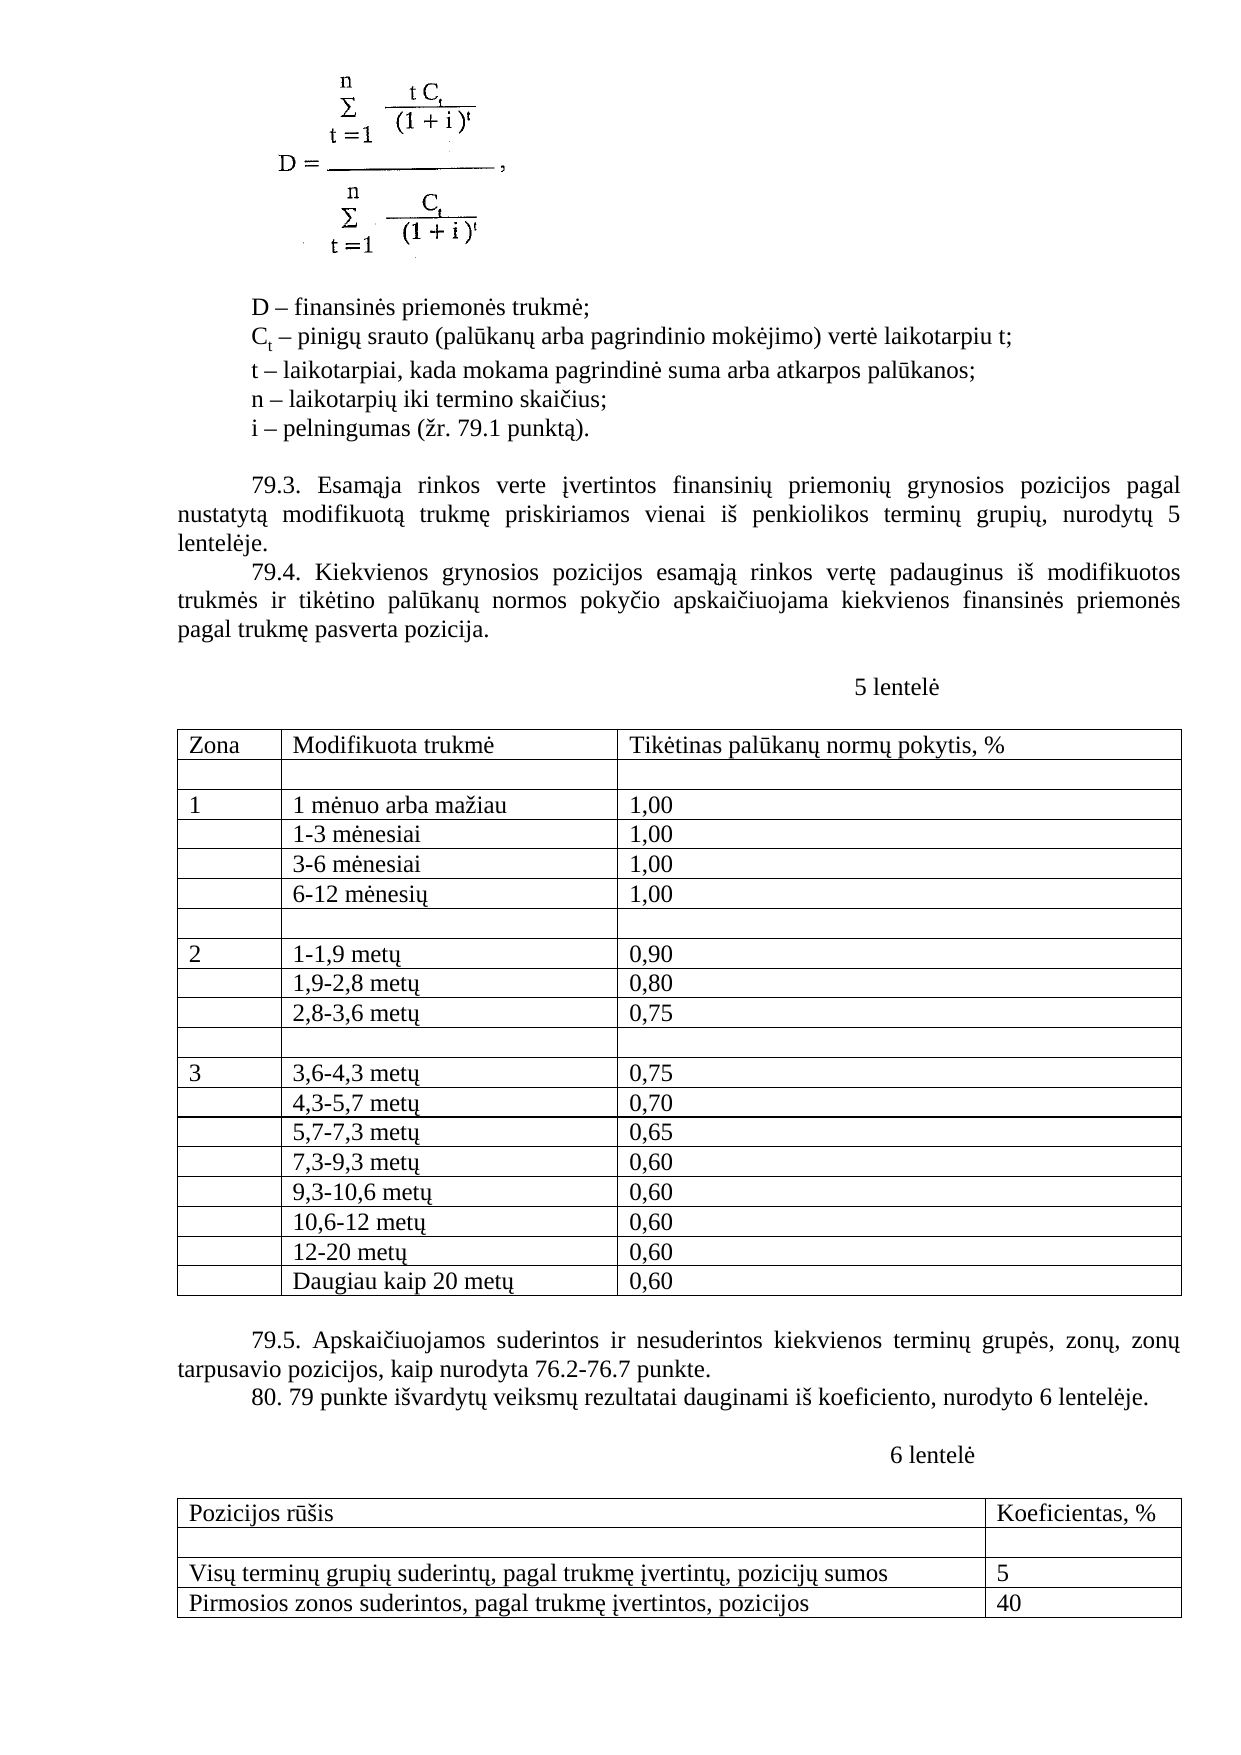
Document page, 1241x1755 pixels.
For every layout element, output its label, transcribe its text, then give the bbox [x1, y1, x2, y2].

table_cell 1 mėnuo arba mažiau [282, 790, 617, 818]
table_cell 0,75 [618, 998, 1181, 1027]
text i – pelningumas (žr. 79.1 punktą). [177, 413, 1181, 442]
table_cell 10,6-12 metų [282, 1207, 617, 1236]
table_cell 0,75 [618, 1058, 1181, 1087]
table_cell 1,00 [618, 849, 1181, 878]
table_cell 0,65 [618, 1118, 1181, 1146]
table_cell 0,70 [618, 1088, 1181, 1116]
text D – finansinės priemonės trukmė; [177, 292, 1181, 321]
table_cell 5 [986, 1558, 1181, 1587]
table_cell [178, 879, 281, 908]
table_cell [178, 909, 281, 938]
table_cell [178, 1528, 985, 1557]
table_cell [178, 820, 281, 848]
table_cell [178, 1147, 281, 1176]
table_cell 7,3-9,3 metų [282, 1147, 617, 1176]
table_cell 1,00 [618, 790, 1181, 818]
table_cell [282, 1028, 617, 1057]
table_cell [178, 1118, 281, 1146]
text 79.4. Kiekvienos grynosios pozicijos esamąją rinkos vertę padauginus iš modifikuotos trukmės ir tikėtino palūkanų normos pokyčio apskaičiuojama kiekvienos finansinės priemonės pagal trukmę pasverta pozicija. [177, 557, 1181, 643]
table_cell [178, 849, 281, 878]
table_cell Daugiau kaip 20 metų [282, 1266, 617, 1295]
table_header Zona [178, 730, 281, 759]
table_cell [178, 1207, 281, 1236]
table_cell [986, 1528, 1181, 1557]
table_cell 40 [986, 1588, 1181, 1617]
text n – laikotarpių iki termino skaičius; [177, 384, 1181, 413]
text 5 lentelė [177, 672, 1181, 700]
table_cell 3-6 mėnesiai [282, 849, 617, 878]
text 79.5. Apskaičiuojamos suderintos ir nesuderintos kiekvienos terminų grupės, zonų, zonų tarpusavio pozicijos, kaip nurodyta 76.2-76.7 punkte. [177, 1325, 1181, 1382]
table_cell 3 [178, 1058, 281, 1087]
table_cell 12-20 metų [282, 1237, 617, 1265]
table_cell Visų terminų grupių suderintų, pagal trukmę įvertintų, pozicijų sumos [178, 1558, 985, 1587]
table_header Pozicijos rūšis [178, 1499, 985, 1527]
table_cell 5,7-7,3 metų [282, 1118, 617, 1146]
text 6 lentelė [177, 1440, 1181, 1469]
table_cell 4,3-5,7 metų [282, 1088, 617, 1116]
table_cell [618, 1028, 1181, 1057]
table_cell 1-1,9 metų [282, 939, 617, 967]
table_cell 1 [178, 790, 281, 818]
table_cell [618, 909, 1181, 938]
table_header Koeficientas, % [986, 1499, 1181, 1527]
table_cell [178, 969, 281, 997]
table_cell 2 [178, 939, 281, 967]
text t – laikotarpiai, kada mokama pagrindinė suma arba atkarpos palūkanos; [177, 355, 1181, 384]
table_cell 9,3-10,6 metų [282, 1177, 617, 1206]
text Ct – pinigų srauto (palūkanų arba pagrindinio mokėjimo) vertė laikotarpiu t; [177, 321, 1181, 355]
table_cell 0,90 [618, 939, 1181, 967]
table_cell 1,00 [618, 879, 1181, 908]
table_cell 1,00 [618, 820, 1181, 848]
table_cell [178, 1266, 281, 1295]
table_cell 0,60 [618, 1147, 1181, 1176]
table_header Tikėtinas palūkanų normų pokytis, % [618, 730, 1181, 759]
text 79.3. Esamąja rinkos verte įvertintos finansinių priemonių grynosios pozicijos pagal nustatytą modifikuotą trukmę priskiriamos vienai iš penkiolikos terminų grupių, nurodytų 5 lentelėje. [177, 470, 1181, 557]
table_cell 3,6-4,3 metų [282, 1058, 617, 1087]
table_cell [282, 909, 617, 938]
table_cell 0,80 [618, 969, 1181, 997]
table_cell 0,60 [618, 1237, 1181, 1265]
table_cell 0,60 [618, 1177, 1181, 1206]
table_cell Pirmosios zonos suderintos, pagal trukmę įvertintos, pozicijos [178, 1588, 985, 1617]
table_cell 6-12 mėnesių [282, 879, 617, 908]
table_cell [178, 1028, 281, 1057]
table_cell 1,9-2,8 metų [282, 969, 617, 997]
table_cell 2,8-3,6 metų [282, 998, 617, 1027]
text 80. 79 punkte išvardytų veiksmų rezultatai dauginami iš koeficiento, nurodyto 6 lentelėje. [177, 1382, 1181, 1411]
table_cell [178, 1177, 281, 1206]
table_cell [178, 998, 281, 1027]
table_cell 0,60 [618, 1207, 1181, 1236]
table_cell [178, 1088, 281, 1116]
table_cell 1-3 mėnesiai [282, 820, 617, 848]
table_header Modifikuota trukmė [282, 730, 617, 759]
table_cell [178, 760, 281, 789]
table_cell [178, 1237, 281, 1265]
table_cell [282, 760, 617, 789]
table_cell [618, 760, 1181, 789]
table_cell 0,60 [618, 1266, 1181, 1295]
